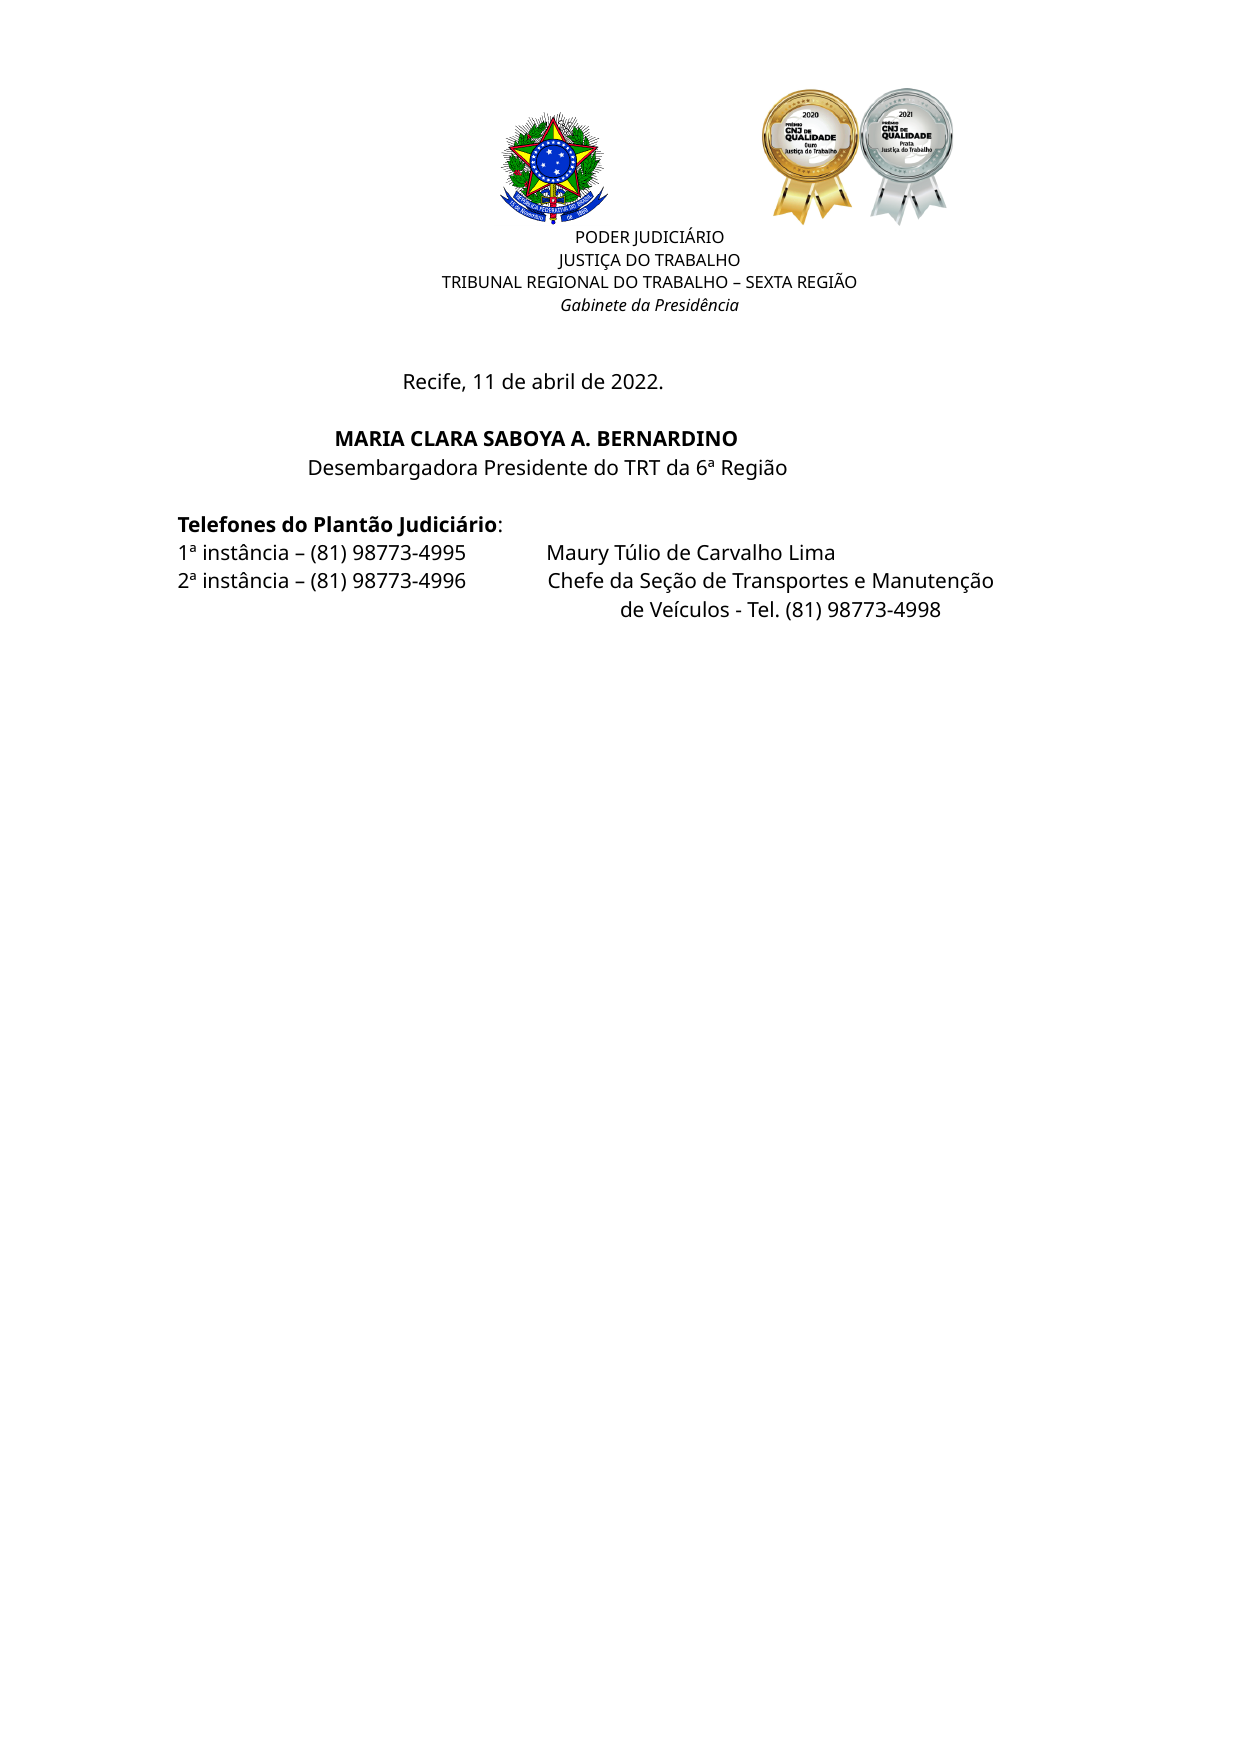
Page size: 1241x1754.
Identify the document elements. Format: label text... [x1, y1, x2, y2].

text Desembargadora Presidente do TRT da 6ª Região [177, 453, 1122, 481]
text 1ª instância – (81) 98773-4995 Maury Túlio de Carvalho Lima [177, 538, 1122, 567]
text MARIA CLARA SABOYA A. BERNARDINO [177, 424, 1122, 453]
text de Veículos - Tel. (81) 98773-4998 [177, 595, 1122, 623]
text 2ª instância – (81) 98773-4996 Chefe da Seção de Transportes e Manutenção [177, 567, 1122, 595]
picture [494, 109, 611, 226]
text Recife, 11 de abril de 2022. [177, 367, 1122, 396]
text Telefones do Plantão Judiciário: [177, 510, 1122, 538]
